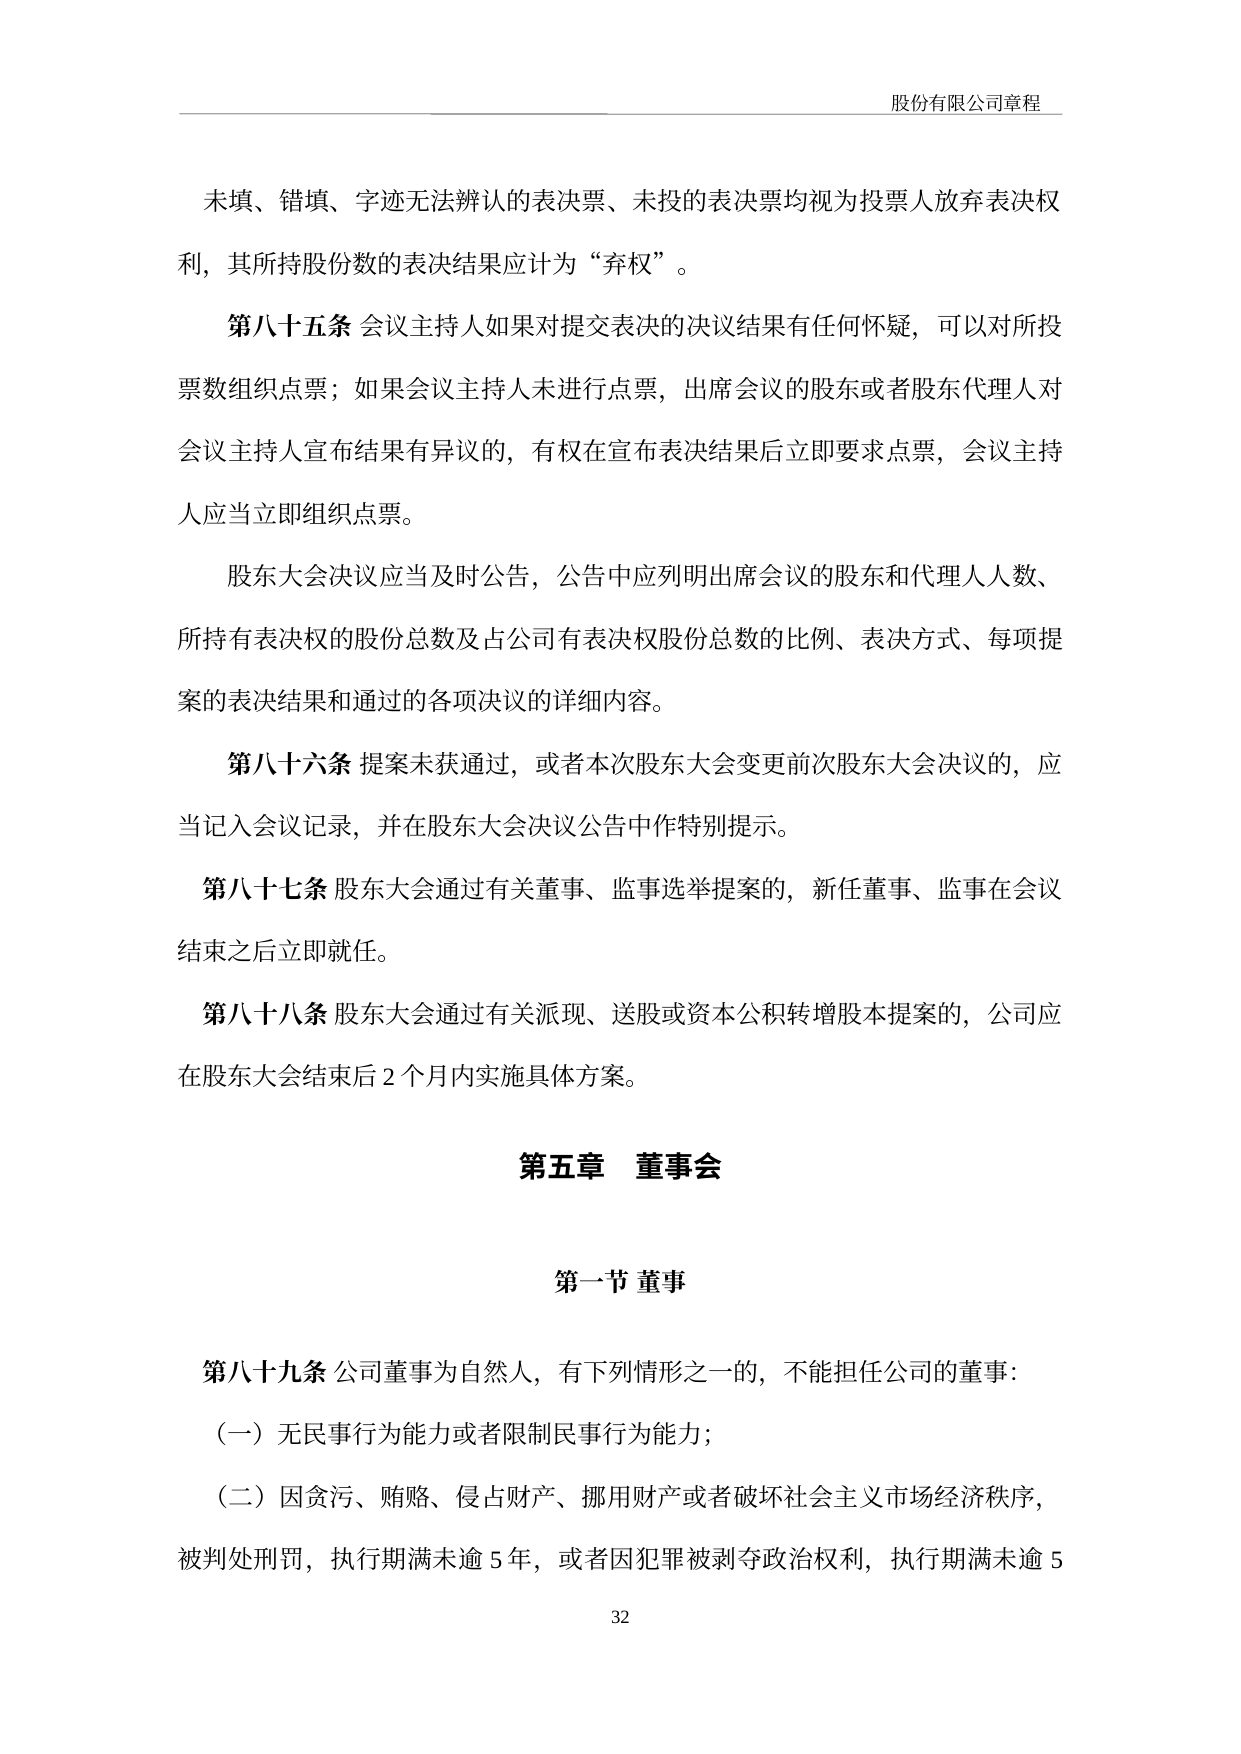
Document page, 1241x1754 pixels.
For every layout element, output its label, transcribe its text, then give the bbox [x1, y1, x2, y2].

text 未填、错填、字迹无法辨认的表决票、未投的表决票均视为投票人放弃表决权利，其所持股份数的表决结果应计为“弃权”。 [177, 158, 1063, 283]
text 第八十六条 提案未获通过，或者本次股东大会变更前次股东大会决议的，应当记入会议记录，并在股东大会决议公告中作特别提示。 [177, 721, 1063, 846]
text 第八十八条 股东大会通过有关派现、送股或资本公积转增股本提案的，公司应在股东大会结束后2个月内实施具体方案。 [177, 971, 1063, 1096]
text （二）因贪污、贿赂、侵占财产、挪用财产或者破坏社会主义市场经济秩序，被判处刑罚，执行期满未逾5年，或者因犯罪被剥夺政治权利，执行期满未逾5 [177, 1454, 1063, 1579]
text 第八十五条 会议主持人如果对提交表决的决议结果有任何怀疑，可以对所投票数组织点票；如果会议主持人未进行点票，出席会议的股东或者股东代理人对会议主持人宣布结果有异议的，有权在宣布表决结果后立即要求点票，会议主持人应当立即组织点票。 [177, 283, 1063, 533]
text 股东大会决议应当及时公告，公告中应列明出席会议的股东和代理人人数、所持有表决权的股份总数及占公司有表决权股份总数的比例、表决方式、每项提案的表决结果和通过的各项决议的详细内容。 [177, 533, 1063, 721]
text 第八十七条 股东大会通过有关董事、监事选举提案的，新任董事、监事在会议结束之后立即就任。 [177, 846, 1063, 971]
subtitle 第一节 董事 [177, 1239, 1063, 1302]
subtitle 第五章 董事会 [177, 1123, 1063, 1185]
text （一）无民事行为能力或者限制民事行为能力； [177, 1392, 1063, 1454]
text 第八十九条 公司董事为自然人，有下列情形之一的，不能担任公司的董事： [177, 1329, 1063, 1392]
